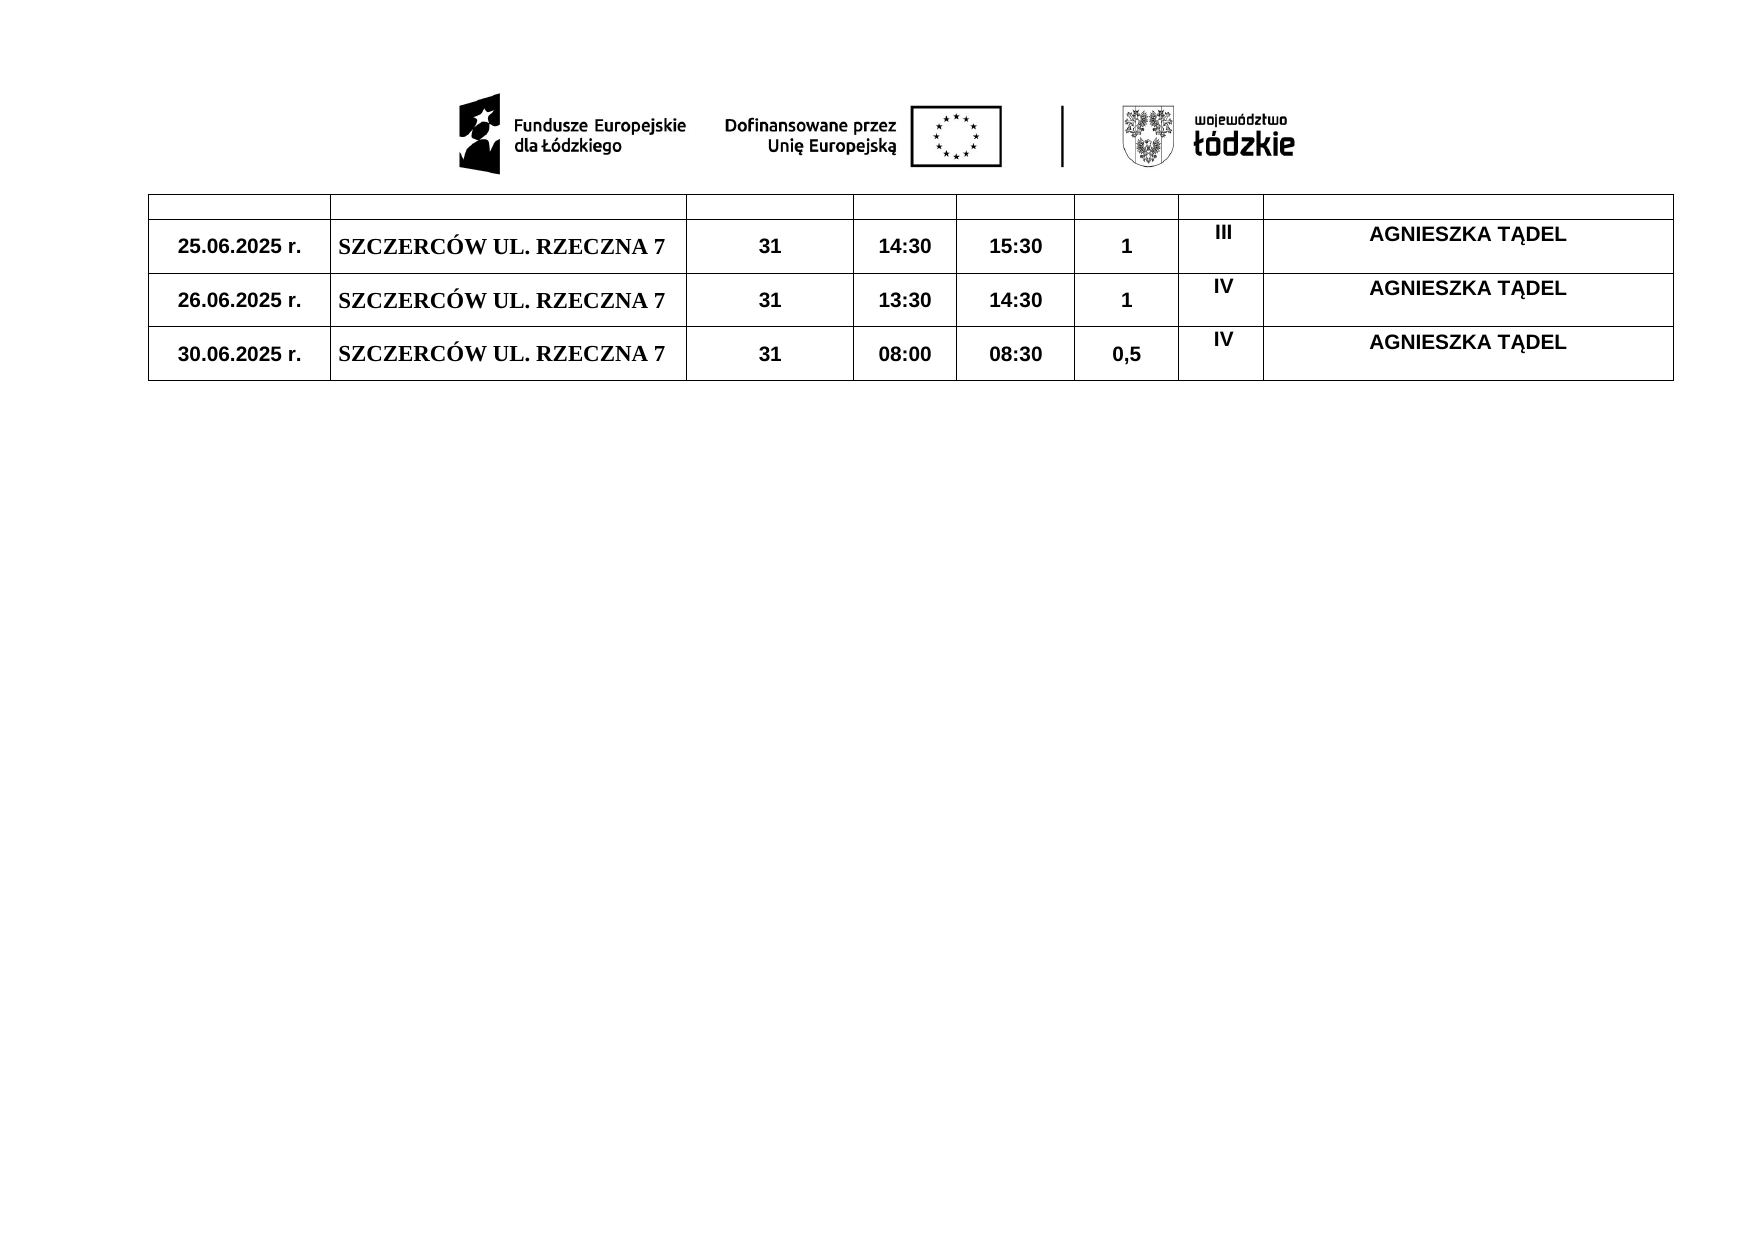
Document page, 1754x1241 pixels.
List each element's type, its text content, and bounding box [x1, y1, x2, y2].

table_cell 08:00 [854, 327, 956, 380]
table_cell AGNIESZKA TĄDEL [1264, 327, 1673, 380]
table_cell [1075, 195, 1178, 219]
table_cell 31 [687, 274, 853, 326]
table_cell 14:30 [957, 274, 1074, 326]
table_cell SZCZERCÓW UL. RZECZNA 7 [331, 220, 686, 272]
table_cell 1 [1075, 274, 1178, 326]
table_cell [149, 195, 330, 219]
table_cell IV [1179, 327, 1263, 380]
table_cell [957, 195, 1074, 219]
table_cell [331, 195, 686, 219]
table_cell 25.06.2025 r. [149, 220, 330, 272]
table_cell 15:30 [957, 220, 1074, 272]
table_cell [1264, 195, 1673, 219]
table_cell SZCZERCÓW UL. RZECZNA 7 [331, 327, 686, 380]
table_cell 26.06.2025 r. [149, 274, 330, 326]
table_cell 31 [687, 220, 853, 272]
table_cell AGNIESZKA TĄDEL [1264, 220, 1673, 272]
table_cell SZCZERCÓW UL. RZECZNA 7 [331, 274, 686, 326]
table_cell 1 [1075, 220, 1178, 272]
table_cell 08:30 [957, 327, 1074, 380]
table_cell 14:30 [854, 220, 956, 272]
table_cell 30.06.2025 r. [149, 327, 330, 380]
table_cell 0,5 [1075, 327, 1178, 380]
table_cell IV [1179, 274, 1263, 326]
table_cell [1179, 195, 1263, 219]
table_cell 13:30 [854, 274, 956, 326]
table_cell [854, 195, 956, 219]
table_cell 31 [687, 327, 853, 380]
table_cell [687, 195, 853, 219]
table_cell III [1179, 220, 1263, 272]
table_cell AGNIESZKA TĄDEL [1264, 274, 1673, 326]
